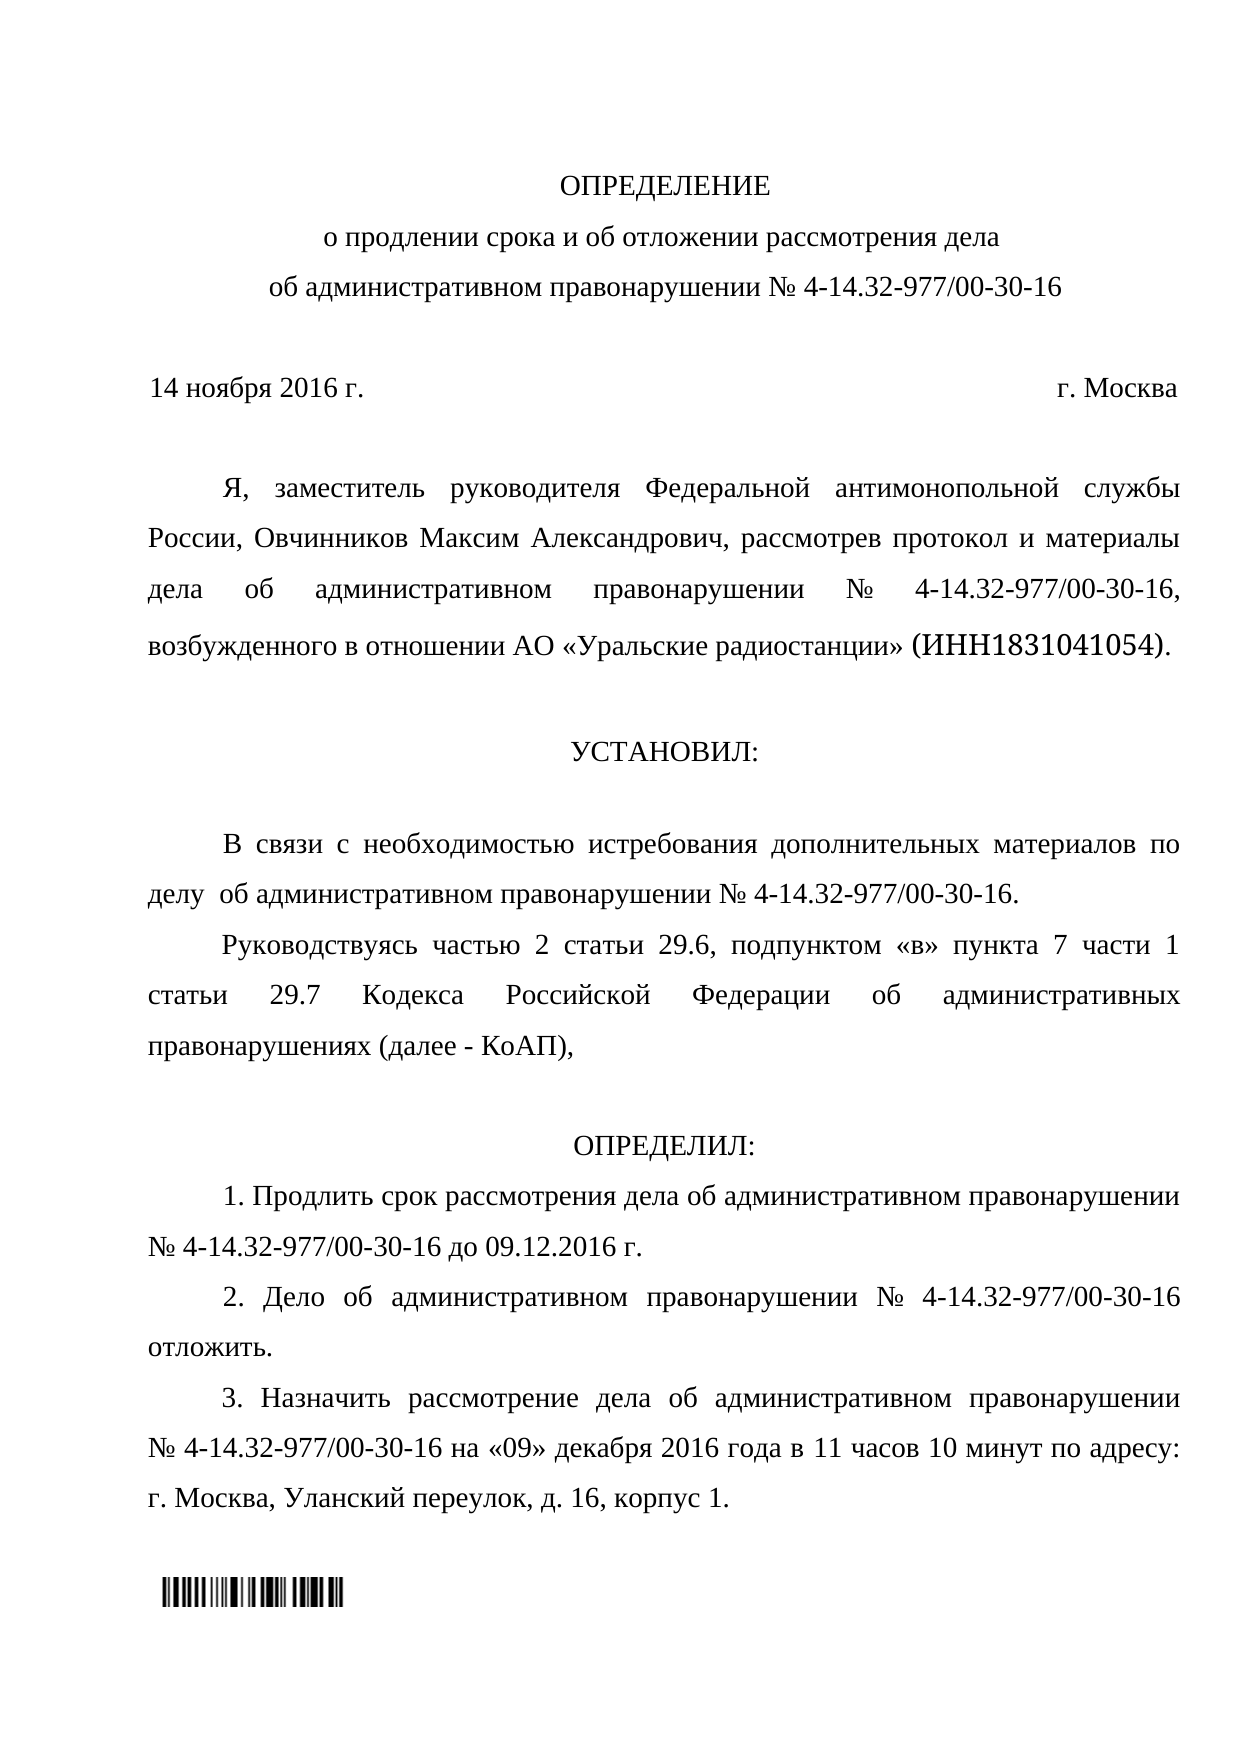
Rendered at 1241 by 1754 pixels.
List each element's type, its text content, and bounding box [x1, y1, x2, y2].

text об административном правонарушении № 4-14.32-977/00-30-16 [149, 269, 1181, 303]
text В связи с необходимостью истребования дополнительных материалов по делу об административном правонарушении № 4-14.32-977/00-30-16. [148, 826, 1181, 910]
text Руководствуясь частью 2 статьи 29.6, подпунктом «в» пункта 7 части 1 статьи 29.7 Кодекса Российской Федерации об административных правонарушениях (далее - КоАП), [148, 927, 1181, 1061]
text 3. Назначить рассмотрение дела об административном правонарушении № 4-14.32-977/00-30-16 на «09» декабря 2016 года в 11 часов 10 минут по адресу: г. Москва, Уланский переулок, д. 16, корпус 1. [148, 1380, 1181, 1514]
text УСТАНОВИЛ: [148, 734, 1181, 768]
text 1. Продлить срок рассмотрения дела об административном правонарушении № 4-14.32-977/00-30-16 до 09.12.2016 г. [148, 1178, 1181, 1262]
text ОПРЕДЕЛЕНИЕ [149, 168, 1181, 202]
text ОПРЕДЕЛИЛ: [148, 1128, 1181, 1162]
text о продлении срока и об отложении рассмотрения дела [149, 219, 1181, 252]
text Я, заместитель руководителя Федеральной антимонопольной службы России, Овчинников Максим Александрович, рассмотрев протокол и материалы дела об административном правонарушении № 4-14.32-977/00-30-16, возбужденного в отношении АО «Уральские радиостанции» (ИНН1831041054). [148, 470, 1181, 664]
text 14 ноября 2016 г. г. Москва [149, 370, 1181, 403]
text 2. Дело об административном правонарушении № 4-14.32-977/00-30-16 отложить. [148, 1279, 1181, 1363]
picture [147, 1577, 361, 1607]
